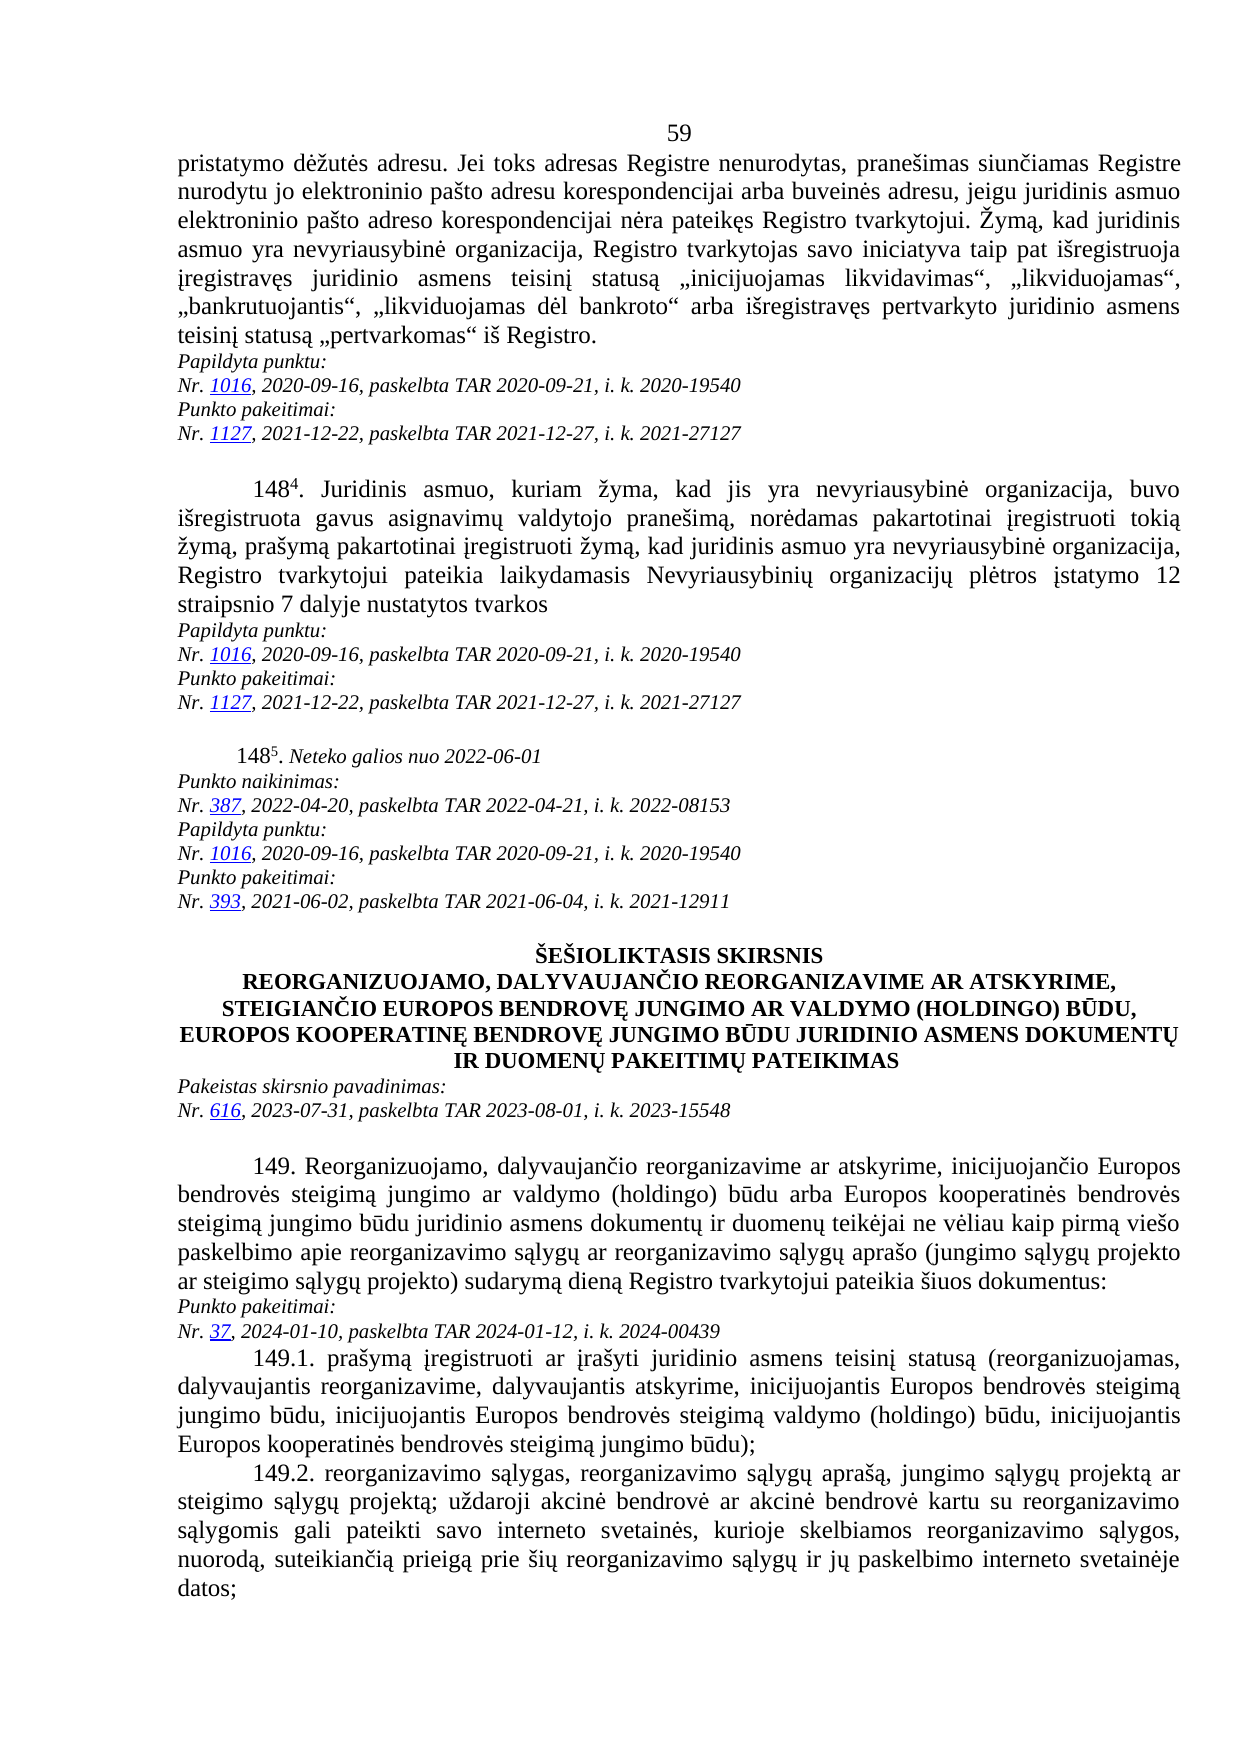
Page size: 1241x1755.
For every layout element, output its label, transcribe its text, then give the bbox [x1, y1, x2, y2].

text 149.1. prašymą įregistruoti ar įrašyti juridinio asmens teisinį statusą (reorganizuojamas, dalyvaujantis reorganizavime, dalyvaujantis atskyrime, inicijuojantis Europos bendrovės steigimą jungimo būdu, inicijuojantis Europos bendrovės steigimą valdymo (holdingo) būdu, inicijuojantis Europos kooperatinės bendrovės steigimą jungimo būdu); [177, 1343, 1181, 1458]
text Punkto pakeitimai: [177, 666, 1181, 690]
text Papildyta punktu: [177, 817, 1181, 841]
text Papildyta punktu: [177, 349, 1181, 373]
text Punkto pakeitimai: [177, 397, 1181, 421]
text pristatymo dėžutės adresu. Jei toks adresas Registre nenurodytas, pranešimas siunčiamas Registre nurodytu jo elektroninio pašto adresu korespondencijai arba buveinės adresu, jeigu juridinis asmuo elektroninio pašto adreso korespondencijai nėra pateikęs Registro tvarkytojui. Žymą, kad juridinis asmuo yra nevyriausybinė organizacija, Registro tvarkytojas savo iniciatyva taip pat išregistruoja įregistravęs juridinio asmens teisinį statusą „inicijuojamas likvidavimas“, „likviduojamas“, „bankrutuojantis“, „likviduojamas dėl bankroto“ arba išregistravęs pertvarkyto juridinio asmens teisinį statusą „pertvarkomas“ iš Registro. [177, 148, 1181, 349]
text Nr. 1016, 2020-09-16, paskelbta TAR 2020-09-21, i. k. 2020-19540 [177, 841, 1181, 865]
text Punkto pakeitimai: [177, 1294, 1181, 1318]
text Nr. 387, 2022-04-20, paskelbta TAR 2022-04-21, i. k. 2022-08153 [177, 793, 1181, 817]
text Nr. 1016, 2020-09-16, paskelbta TAR 2020-09-21, i. k. 2020-19540 [177, 373, 1181, 397]
text Nr. 616, 2023-07-31, paskelbta TAR 2023-08-01, i. k. 2023-15548 [177, 1098, 1181, 1122]
text REORGANIZUOJAMO, DALYVAUJANČIO REORGANIZAVIME AR ATSKYRIME, STEIGIANČIO EUROPOS BENDROVĘ JUNGIMO AR VALDYMO (HOLDINGO) BŪDU, EUROPOS KOOPERATINĘ BENDROVĘ JUNGIMO BŪDU JURIDINIO ASMENS DOKUMENTŲ IR DUOMENŲ PAKEITIMŲ PATEIKIMAS [177, 968, 1181, 1074]
text 149.2. reorganizavimo sąlygas, reorganizavimo sąlygų aprašą, jungimo sąlygų projektą ar steigimo sąlygų projektą; uždaroji akcinė bendrovė ar akcinė bendrovė kartu su reorganizavimo sąlygomis gali pateikti savo interneto svetainės, kurioje skelbiamos reorganizavimo sąlygos, nuorodą, suteikiančią prieigą prie šių reorganizavimo sąlygų ir jų paskelbimo interneto svetainėje datos; [177, 1458, 1181, 1601]
text Nr. 1016, 2020-09-16, paskelbta TAR 2020-09-21, i. k. 2020-19540 [177, 642, 1181, 666]
text Nr. 1127, 2021-12-22, paskelbta TAR 2021-12-27, i. k. 2021-27127 [177, 690, 1181, 714]
text 1485. Neteko galios nuo 2022-06-01 [177, 743, 1181, 769]
text Pakeistas skirsnio pavadinimas: [177, 1074, 1181, 1098]
text ŠEŠIOLIKTASIS SKIRSNIS [177, 942, 1181, 968]
text Papildyta punktu: [177, 618, 1181, 642]
text Nr. 1127, 2021-12-22, paskelbta TAR 2021-12-27, i. k. 2021-27127 [177, 421, 1181, 445]
text 1484. Juridinis asmuo, kuriam žyma, kad jis yra nevyriausybinė organizacija, buvo išregistruota gavus asignavimų valdytojo pranešimą, norėdamas pakartotinai įregistruoti tokią žymą, prašymą pakartotinai įregistruoti žymą, kad juridinis asmuo yra nevyriausybinė organizacija, Registro tvarkytojui pateikia laikydamasis Nevyriausybinių organizacijų plėtros įstatymo 12 straipsnio 7 dalyje nustatytos tvarkos [177, 474, 1181, 618]
text Nr. 393, 2021-06-02, paskelbta TAR 2021-06-04, i. k. 2021-12911 [177, 889, 1181, 913]
text Punkto pakeitimai: [177, 865, 1181, 889]
text 149. Reorganizuojamo, dalyvaujančio reorganizavime ar atskyrime, inicijuojančio Europos bendrovės steigimą jungimo ar valdymo (holdingo) būdu arba Europos kooperatinės bendrovės steigimą jungimo būdu juridinio asmens dokumentų ir duomenų teikėjai ne vėliau kaip pirmą viešo paskelbimo apie reorganizavimo sąlygų ar reorganizavimo sąlygų aprašo (jungimo sąlygų projekto ar steigimo sąlygų projekto) sudarymą dieną Registro tvarkytojui pateikia šiuos dokumentus: [177, 1151, 1181, 1294]
text Punkto naikinimas: [177, 769, 1181, 793]
text Nr. 37, 2024-01-10, paskelbta TAR 2024-01-12, i. k. 2024-00439 [177, 1318, 1181, 1343]
